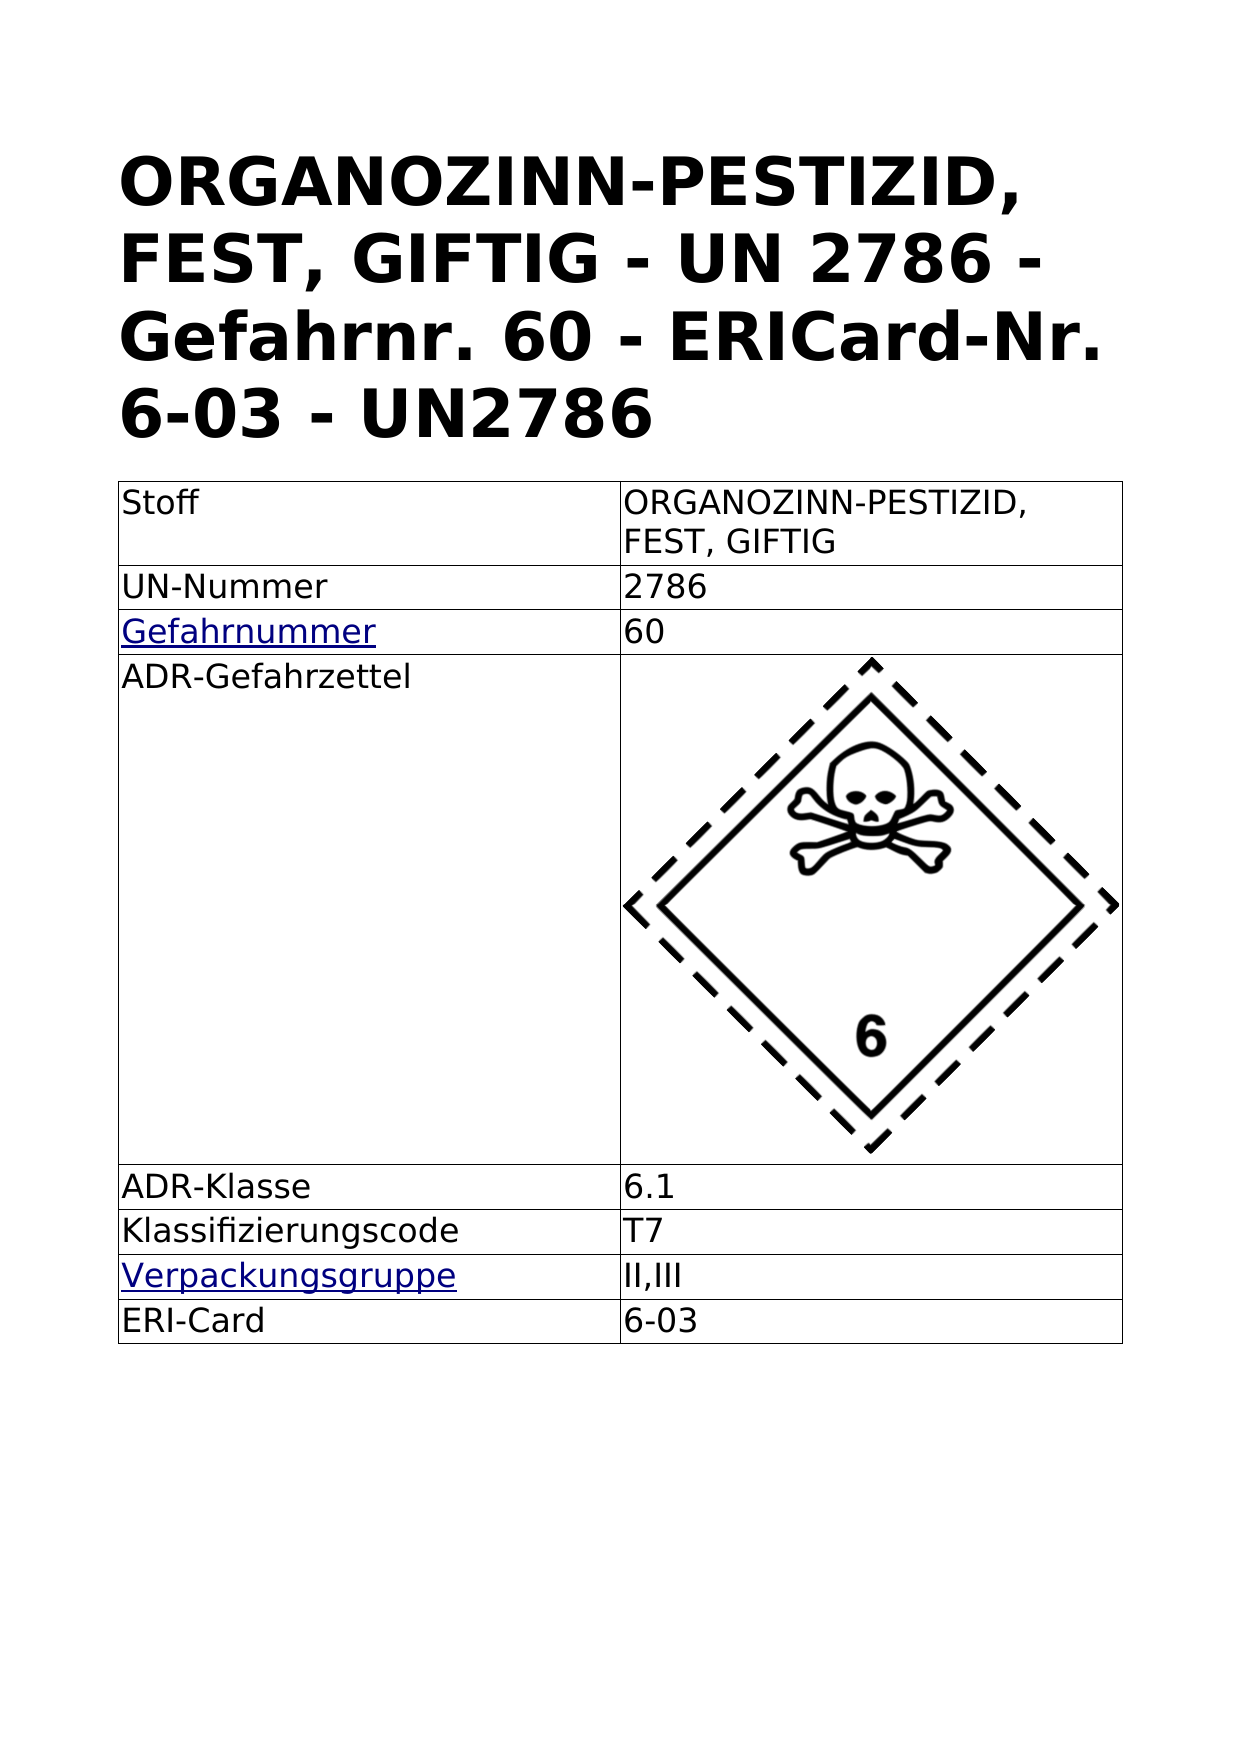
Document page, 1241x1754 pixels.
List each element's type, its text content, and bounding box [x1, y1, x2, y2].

subtitle ORGANOZINN-PESTIZID, FEST, GIFTIG - UN 2786 - Gefahrnr. 60 - ERICard-Nr. 6-03 - UN2786 [118, 143, 1122, 453]
table_cell ADR-Gefahrzettel [119, 655, 620, 1164]
table_cell Verpackungsgruppe [119, 1255, 620, 1298]
table_header ORGANOZINN-PESTIZID, FEST, GIFTIG [621, 482, 1122, 564]
table_header Stoff [119, 482, 620, 564]
table_cell [621, 655, 1122, 1164]
table_cell ERI-Card [119, 1300, 620, 1343]
table_cell 2786 [621, 566, 1122, 609]
table_cell UN-Nummer [119, 566, 620, 609]
table_cell Klassifizierungscode [119, 1210, 620, 1254]
table_cell Gefahrnummer [119, 610, 620, 654]
table_cell 6-03 [621, 1300, 1122, 1343]
table_cell T7 [621, 1210, 1122, 1254]
table_cell 6.1 [621, 1165, 1122, 1209]
table_cell 60 [621, 610, 1122, 654]
table_cell II,III [621, 1255, 1122, 1298]
picture [622, 657, 1120, 1154]
table_cell ADR-Klasse [119, 1165, 620, 1209]
